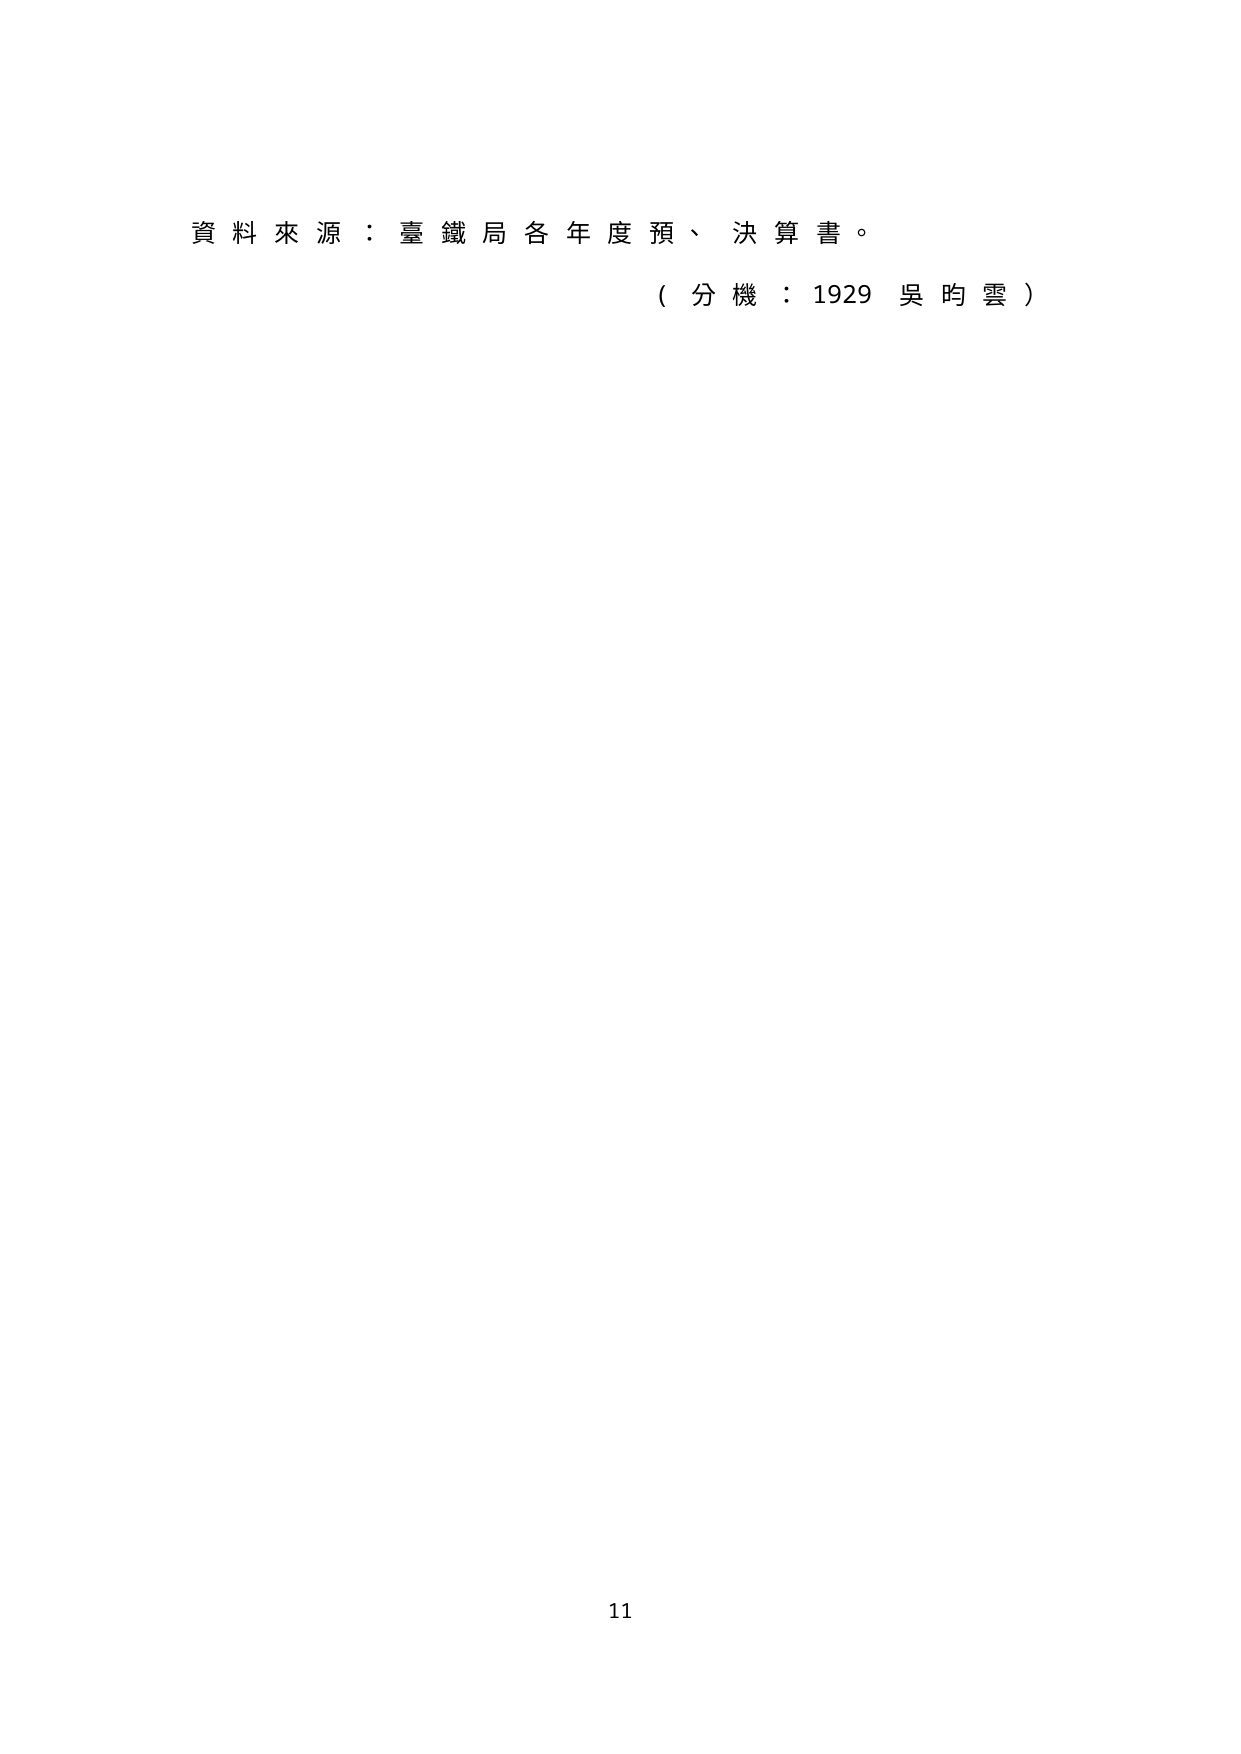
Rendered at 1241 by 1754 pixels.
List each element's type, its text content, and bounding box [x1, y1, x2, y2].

text (分機：1929 吳昀雲） [183, 252, 1058, 314]
text 資料來源：臺鐵局各年度預、決算書。 [183, 189, 1058, 252]
